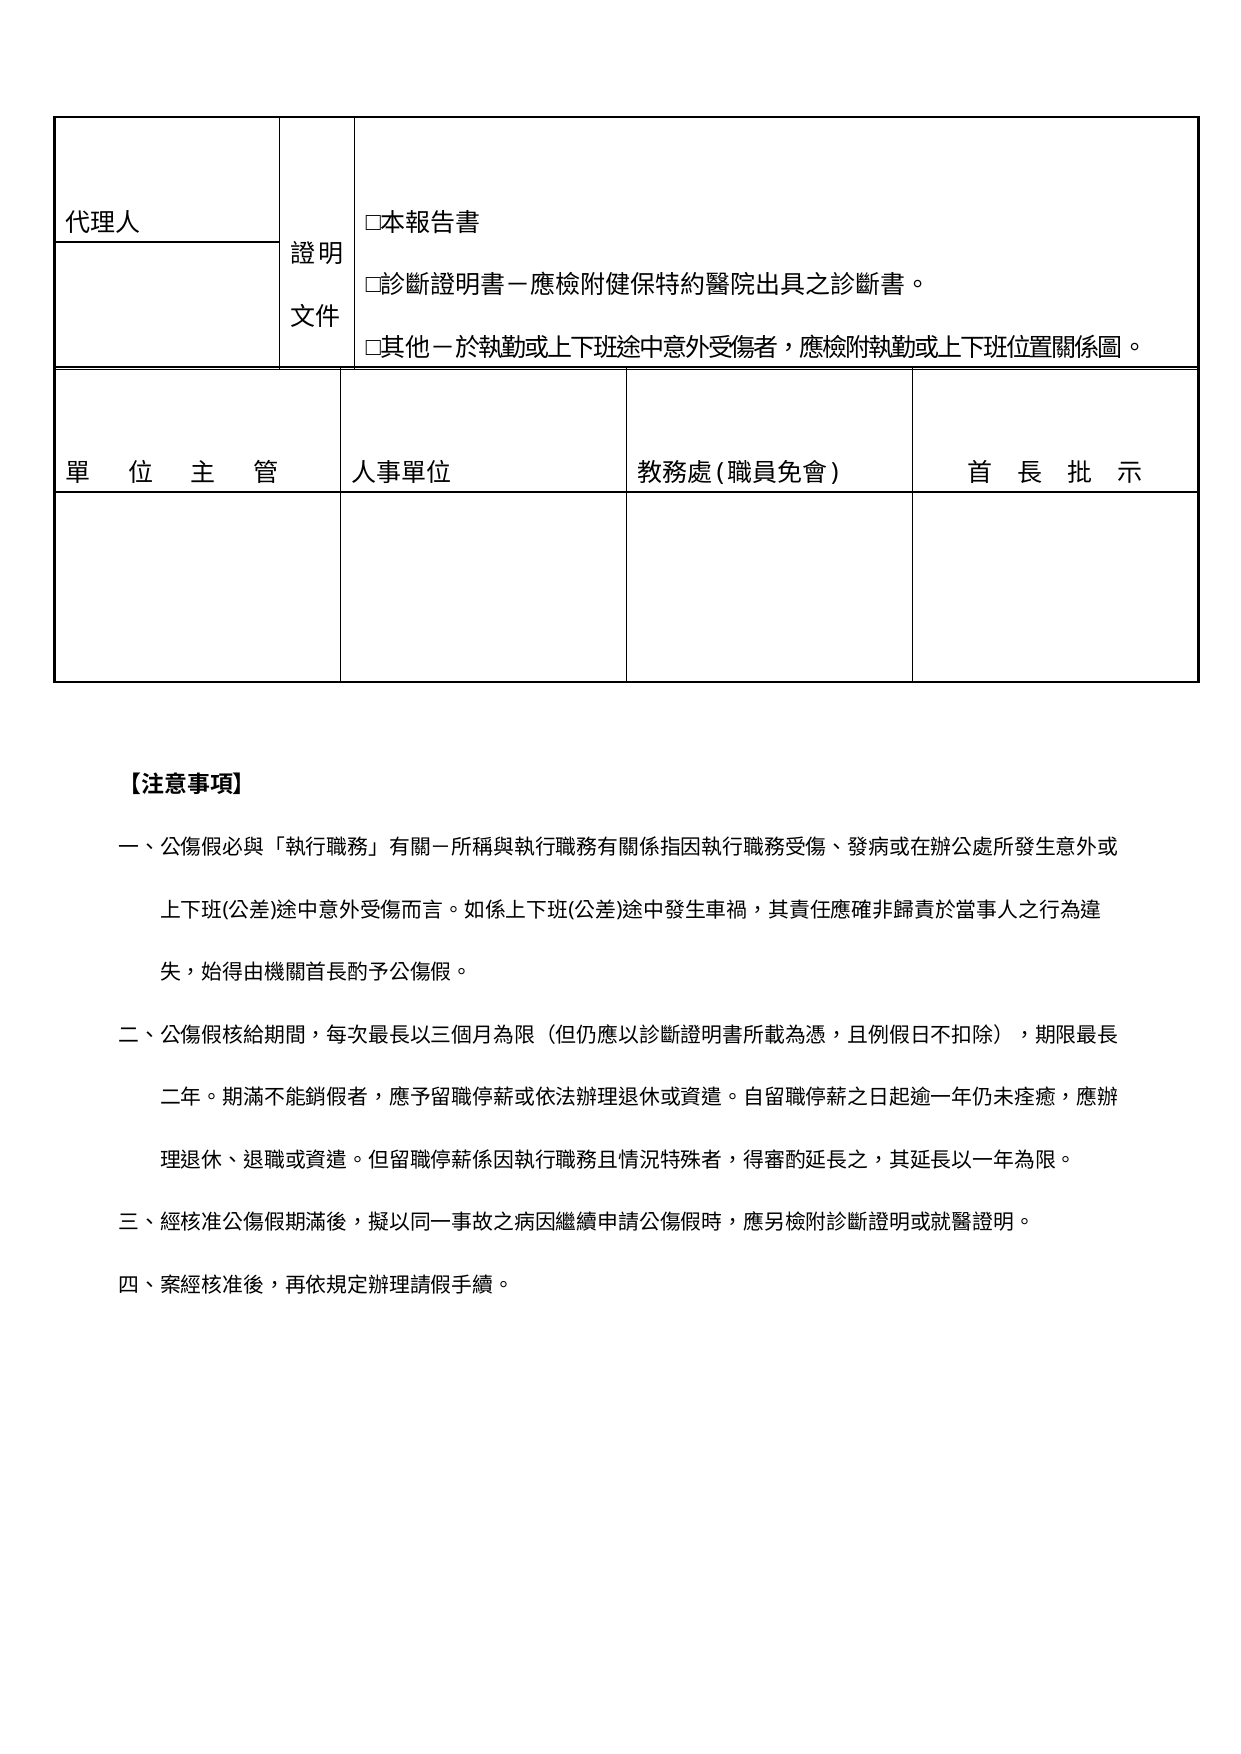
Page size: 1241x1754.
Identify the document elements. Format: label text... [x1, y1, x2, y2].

text 【注意事項】 [118, 741, 1122, 804]
table_cell [56, 493, 340, 681]
table_cell 代理人 [56, 118, 279, 241]
table_cell [913, 493, 1197, 681]
table_cell [56, 243, 279, 366]
text 四、案經核准後，再依規定辦理請假手續。 [118, 1241, 1122, 1304]
table_cell [341, 493, 626, 681]
table_cell 單 位 主 管 [56, 370, 340, 491]
text 二、公傷假核給期間，每次最長以三個月為限（但仍應以診斷證明書所載為憑，且例假日不扣除），期限最長二年。期滿不能銷假者，應予留職停薪或依法辦理退休或資遣。自留職停薪之日起逾一年仍未痊癒，應辦理退休、退職或資遣。但留職停薪係因執行職務且情況特殊者，得審酌延長之，其延長以一年為限。 [118, 991, 1122, 1179]
table_cell 教務處(職員免會) [627, 370, 912, 491]
text 三、經核准公傷假期滿後，擬以同一事故之病因繼續申請公傷假時，應另檢附診斷證明或就醫證明。 [118, 1179, 1122, 1241]
table_cell [627, 493, 912, 681]
text 一、公傷假必與「執行職務」有關－所稱與執行職務有關係指因執行職務受傷、發病或在辦公處所發生意外或上下班(公差)途中意外受傷而言。如係上下班(公差)途中發生車禍，其責任應確非歸責於當事人之行為違失，始得由機關首長酌予公傷假。 [118, 804, 1122, 991]
table_cell 證明文件 [280, 118, 354, 366]
table_cell 人事單位 [341, 370, 626, 491]
table_cell 首 長 批 示 [913, 370, 1197, 491]
table_cell □本報告書 □診斷證明書－應檢附健保特約醫院出具之診斷書。 □其他－於執勤或上下班途中意外受傷者，應檢附執勤或上下班位置關係圖。 [355, 118, 1197, 366]
